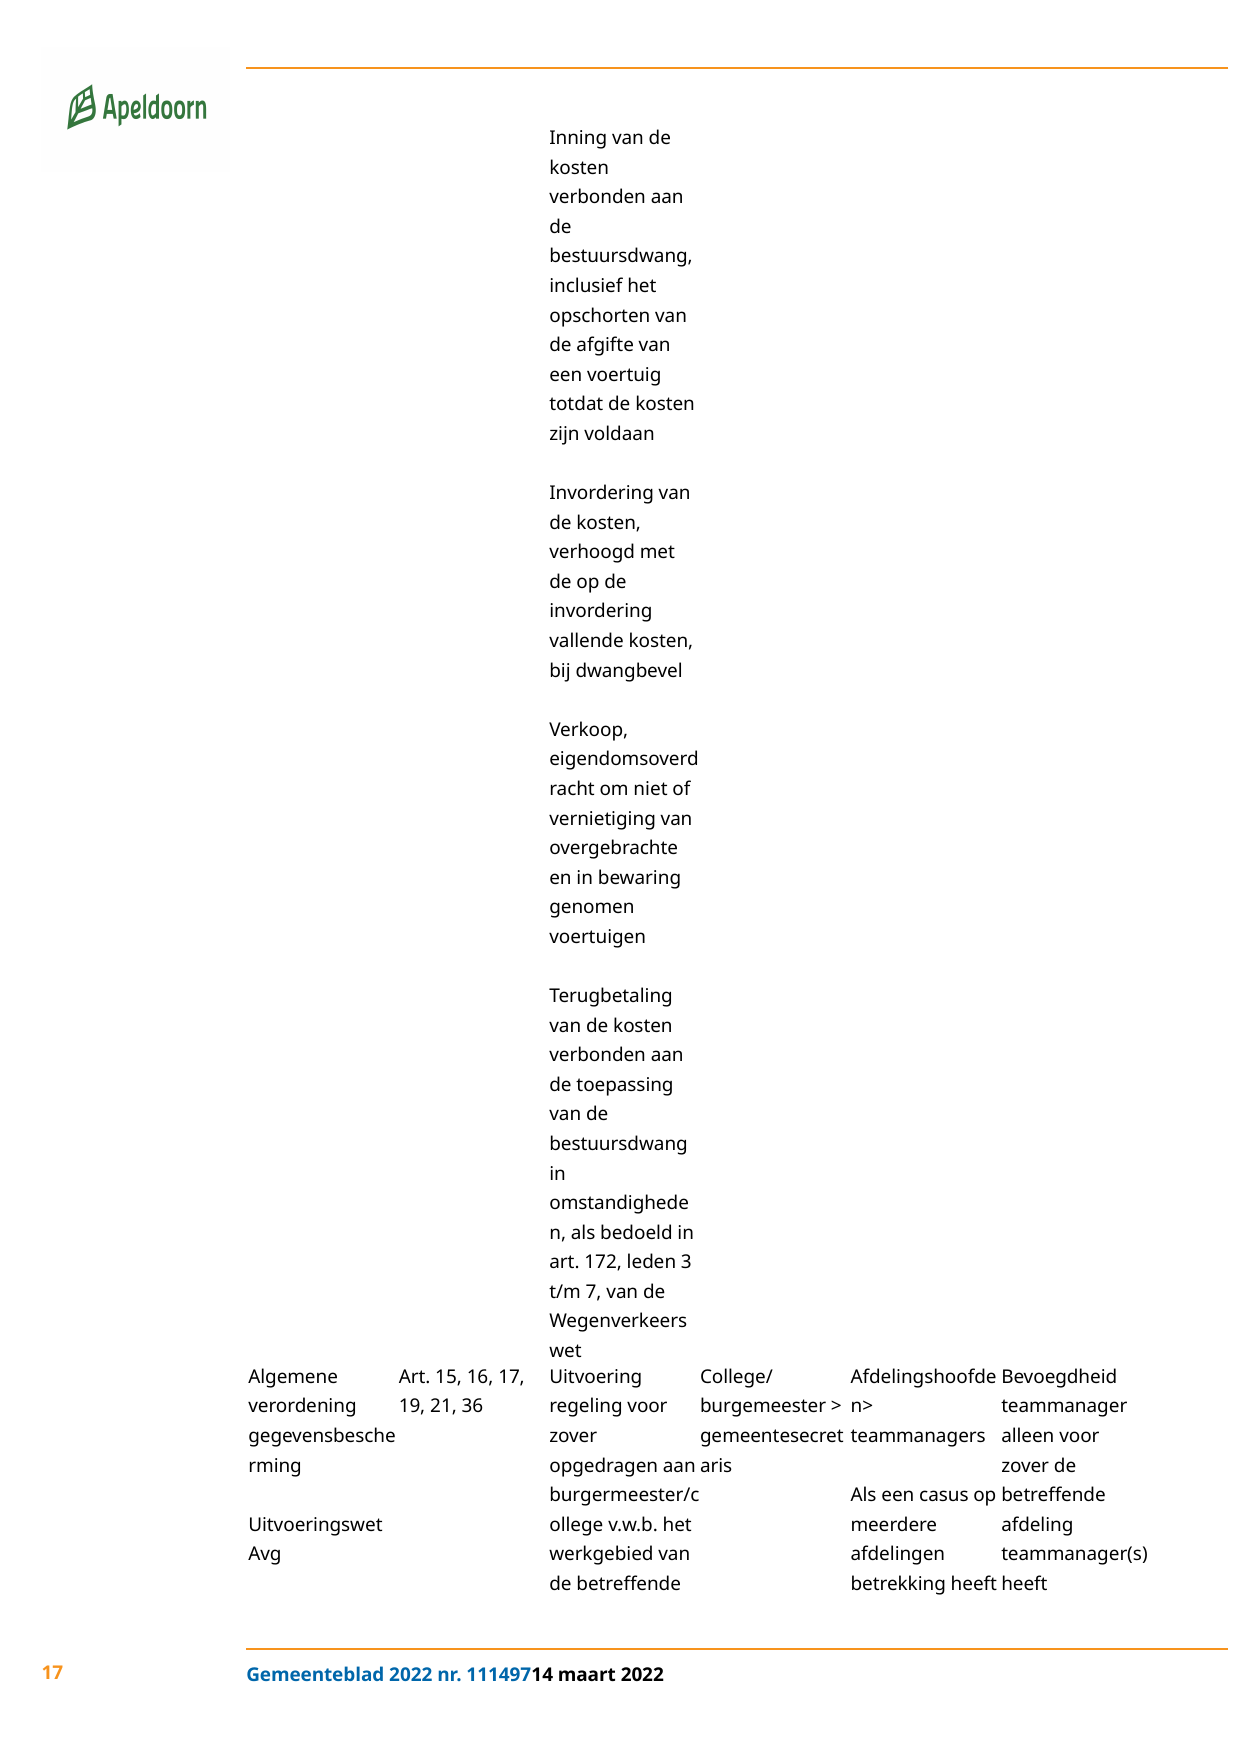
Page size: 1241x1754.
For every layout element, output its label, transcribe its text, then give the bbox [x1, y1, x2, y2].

table_cell [399, 95, 549, 1363]
table_cell Algemene verordening gegevensbescherming Uitvoeringswet Avg [248, 1363, 398, 1596]
table_cell College/burgemeester > gemeentesecretaris [700, 1363, 850, 1596]
table_cell [1001, 95, 1152, 1363]
table_cell [248, 95, 398, 1363]
table_cell [850, 95, 1001, 1363]
table_cell Bevoegdheid teammanager alleen voor zover de betreffende afdeling teammanager(s) heeft [1001, 1363, 1152, 1596]
table_cell Inning van de kosten verbonden aan de bestuursdwang, inclusief het opschorten van de afgifte van een voertuig totdat de kosten zijn voldaan Invordering van de kosten, verhoogd met de op de invordering vallende kosten, bij dwangbevel Verkoop, eigendomsoverdracht om niet of vernietiging van overgebrachte en in bewaring genomen voertuigen Terugbetaling van de kosten verbonden aan de toepassing van de bestuursdwang in omstandigheden, als bedoeld in art. 172, leden 3 t/m 7, van de Wegenverkeerswet [549, 95, 700, 1363]
table_cell Uitvoering regeling voor zover opgedragen aan burgermeester/college v.w.b. het werkgebied van de betreffende [549, 1363, 700, 1596]
table_cell Art. 15, 16, 17, 19, 21, 36 [399, 1363, 549, 1596]
picture [41, 47, 231, 172]
table_cell Afdelingshoofden> teammanagers Als een casus op meerdere afdelingen betrekking heeft [850, 1363, 1001, 1596]
table_cell [700, 95, 850, 1363]
